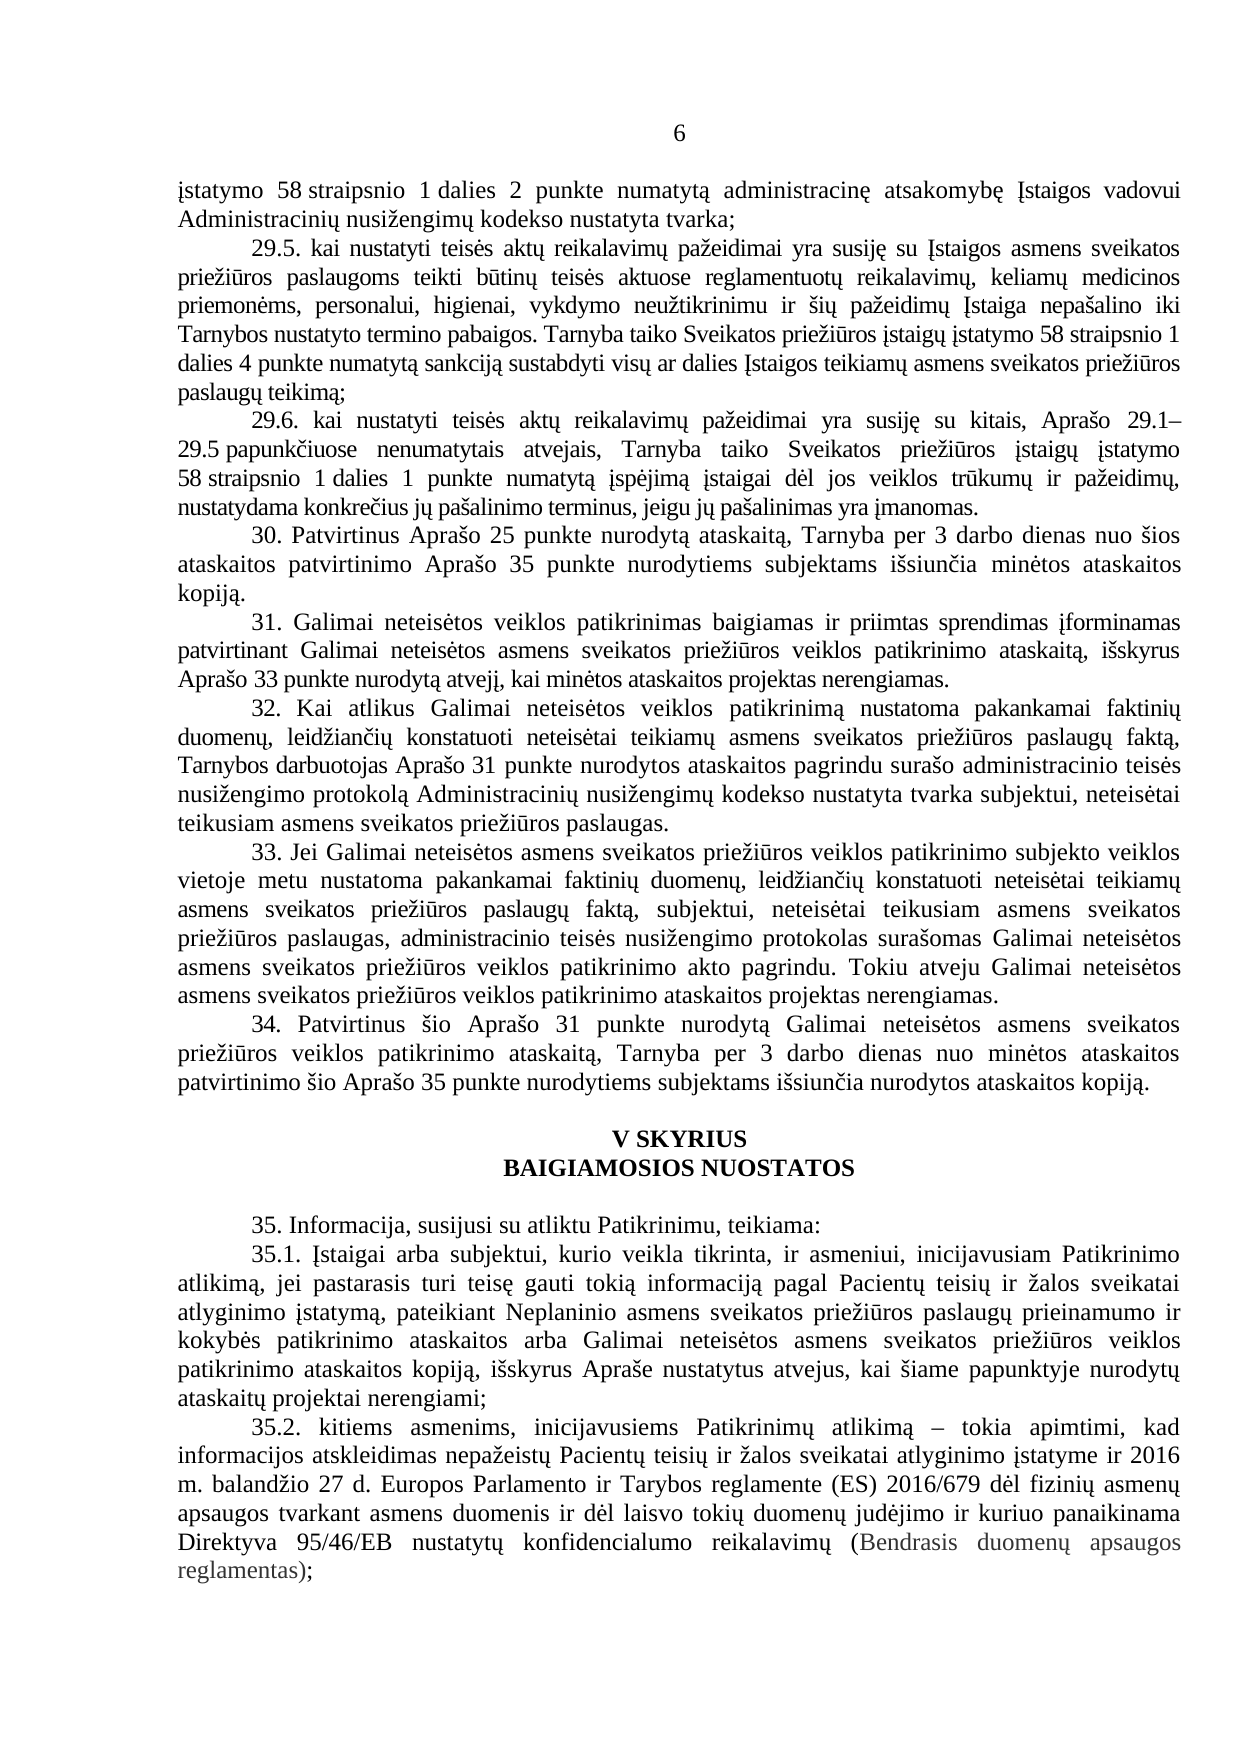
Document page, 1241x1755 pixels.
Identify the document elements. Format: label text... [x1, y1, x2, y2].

text 30. Patvirtinus Aprašo 25 punkte nurodytą ataskaitą, Tarnyba per 3 darbo dienas nuo šios ataskaitos patvirtinimo Aprašo 35 punkte nurodytiems subjektams išsiunčia minėtos ataskaitos kopiją. [177, 521, 1181, 607]
text V SKYRIUS [177, 1124, 1181, 1153]
text 33. Jei Galimai neteisėtos asmens sveikatos priežiūros veiklos patikrinimo subjekto veiklos vietoje metu nustatoma pakankamai faktinių duomenų, leidžiančių konstatuoti neteisėtai teikiamų asmens sveikatos priežiūros paslaugų faktą, subjektui, neteisėtai teikusiam asmens sveikatos priežiūros paslaugas, administracinio teisės nusižengimo protokolas surašomas Galimai neteisėtos asmens sveikatos priežiūros veiklos patikrinimo akto pagrindu. Tokiu atveju Galimai neteisėtos asmens sveikatos priežiūros veiklos patikrinimo ataskaitos projektas nerengiamas. [177, 837, 1181, 1009]
text 35. Informacija, susijusi su atliktu Patikrinimu, teikiama: [177, 1211, 1181, 1239]
text 35.1. Įstaigai arba subjektui, kurio veikla tikrinta, ir asmeniui, inicijavusiam Patikrinimo atlikimą, jei pastarasis turi teisę gauti tokią informaciją pagal Pacientų teisių ir žalos sveikatai atlyginimo įstatymą, pateikiant Neplaninio asmens sveikatos priežiūros paslaugų prieinamumo ir kokybės patikrinimo ataskaitos arba Galimai neteisėtos asmens sveikatos priežiūros veiklos patikrinimo ataskaitos kopiją, išskyrus Apraše nustatytus atvejus, kai šiame papunktyje nurodytų ataskaitų projektai nerengiami; [177, 1239, 1181, 1412]
text įstatymo 58 straipsnio 1 dalies 2 punkte numatytą administracinę atsakomybę Įstaigos vadovui Administracinių nusižengimų kodekso nustatyta tvarka; [177, 176, 1181, 233]
text 34. Patvirtinus šio Aprašo 31 punkte nurodytą Galimai neteisėtos asmens sveikatos priežiūros veiklos patikrinimo ataskaitą, Tarnyba per 3 darbo dienas nuo minėtos ataskaitos patvirtinimo šio Aprašo 35 punkte nurodytiems subjektams išsiunčia nurodytos ataskaitos kopiją. [177, 1009, 1181, 1096]
text 31. Galimai neteisėtos veiklos patikrinimas baigiamas ir priimtas sprendimas įforminamas patvirtinant Galimai neteisėtos asmens sveikatos priežiūros veiklos patikrinimo ataskaitą, išskyrus Aprašo 33 punkte nurodytą atvejį, kai minėtos ataskaitos projektas nerengiamas. [177, 607, 1181, 693]
text BAIGIAMOSIOS NUOSTATOS [177, 1153, 1181, 1182]
text 32. Kai atlikus Galimai neteisėtos veiklos patikrinimą nustatoma pakankamai faktinių duomenų, leidžiančių konstatuoti neteisėtai teikiamų asmens sveikatos priežiūros paslaugų faktą, Tarnybos darbuotojas Aprašo 31 punkte nurodytos ataskaitos pagrindu surašo administracinio teisės nusižengimo protokolą Administracinių nusižengimų kodekso nustatyta tvarka subjektui, neteisėtai teikusiam asmens sveikatos priežiūros paslaugas. [177, 693, 1181, 837]
text 35.2. kitiems asmenims, inicijavusiems Patikrinimų atlikimą – tokia apimtimi, kad informacijos atskleidimas nepažeistų Pacientų teisių ir žalos sveikatai atlyginimo įstatyme ir 2016 m. balandžio 27 d. Europos Parlamento ir Tarybos reglamente (ES) 2016/679 dėl fizinių asmenų apsaugos tvarkant asmens duomenis ir dėl laisvo tokių duomenų judėjimo ir kuriuo panaikinama Direktyva 95/46/EB nustatytų konfidencialumo reikalavimų (Bendrasis duomenų apsaugos reglamentas); [177, 1412, 1181, 1584]
text 29.6. kai nustatyti teisės aktų reikalavimų pažeidimai yra susiję su kitais, Aprašo 29.1–29.5 papunkčiuose nenumatytais atvejais, Tarnyba taiko Sveikatos priežiūros įstaigų įstatymo 58 straipsnio 1 dalies 1 punkte numatytą įspėjimą įstaigai dėl jos veiklos trūkumų ir pažeidimų, nustatydama konkrečius jų pašalinimo terminus, jeigu jų pašalinimas yra įmanomas. [177, 406, 1181, 521]
text 29.5. kai nustatyti teisės aktų reikalavimų pažeidimai yra susiję su Įstaigos asmens sveikatos priežiūros paslaugoms teikti būtinų teisės aktuose reglamentuotų reikalavimų, keliamų medicinos priemonėms, personalui, higienai, vykdymo neužtikrinimu ir šių pažeidimų Įstaiga nepašalino iki Tarnybos nustatyto termino pabaigos. Tarnyba taiko Sveikatos priežiūros įstaigų įstatymo 58 straipsnio 1 dalies 4 punkte numatytą sankciją sustabdyti visų ar dalies Įstaigos teikiamų asmens sveikatos priežiūros paslaugų teikimą; [177, 233, 1181, 406]
